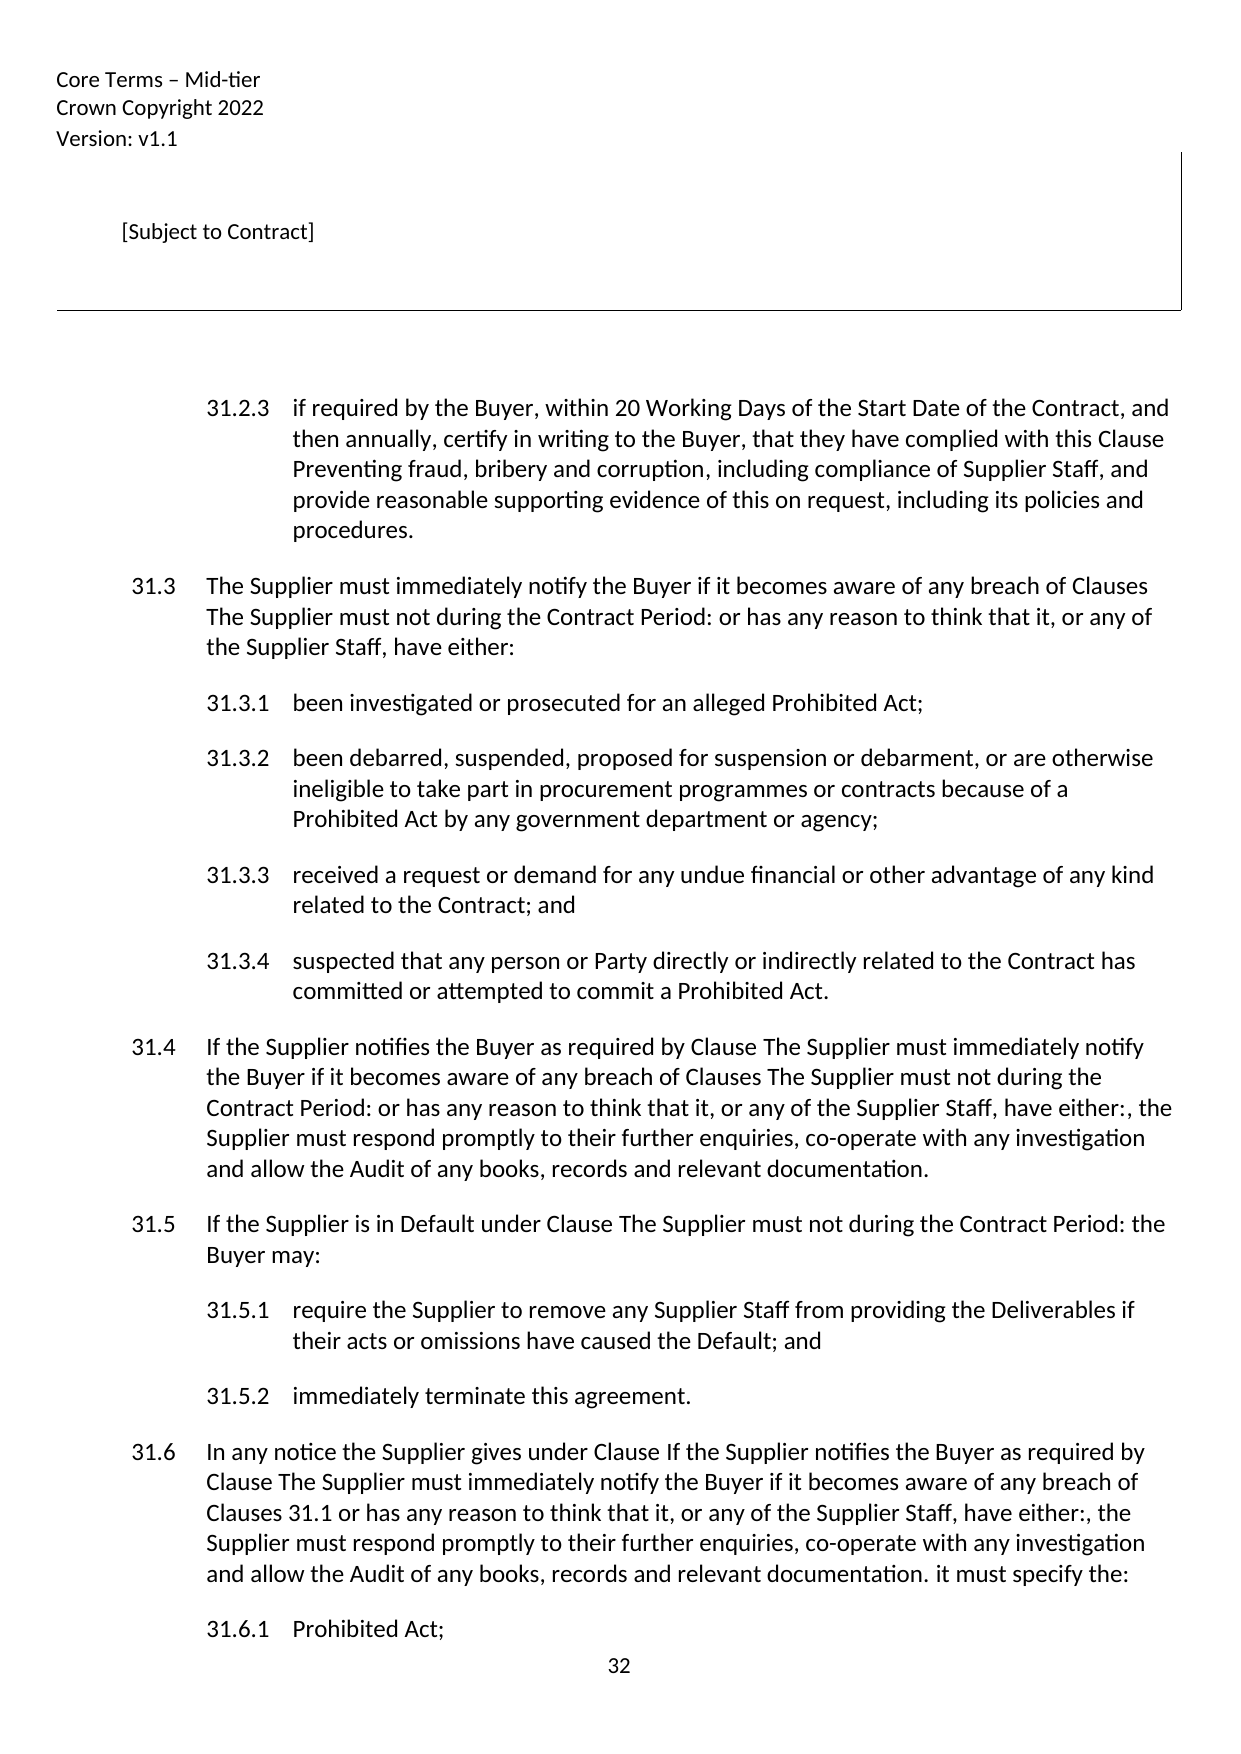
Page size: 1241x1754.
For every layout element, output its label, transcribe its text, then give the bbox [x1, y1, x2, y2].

subtitle The Supplier must immediately notify the Buyer if it becomes aware of any breach of Clauses 31.1 or has any reason to think that it, or any of the Supplier Staff, have either: [131, 570, 1181, 662]
subtitle If the Supplier notifies the Buyer as required by Clause 31.3, the Supplier must respond promptly to their further enquiries, co-operate with any investigation and allow the Audit of any books, records and relevant documentation. [131, 1031, 1181, 1183]
subtitle been investigated or prosecuted for an alleged Prohibited Act; [206, 687, 1181, 717]
subtitle suspected that any person or Party directly or indirectly related to the Contract has committed or attempted to commit a Prohibited Act. [206, 945, 1181, 1006]
subtitle received a request or demand for any undue financial or other advantage of any kind related to the Contract; and [206, 859, 1181, 920]
subtitle In any notice the Supplier gives under Clause 31.4 it must specify the: [131, 1436, 1181, 1589]
subtitle immediately terminate this agreement. [206, 1381, 1181, 1411]
subtitle Prohibited Act; [206, 1614, 1181, 1644]
subtitle require the Supplier to remove any Supplier Staff from providing the Deliverables if their acts or omissions have caused the Default; and [206, 1294, 1181, 1356]
subtitle If the Supplier is in Default under Clause 31.1 the Buyer may: [131, 1208, 1181, 1269]
subtitle been debarred, suspended, proposed for suspension or debarment, or are otherwise ineligible to take part in procurement programmes or contracts because of a Prohibited Act by any government department or agency; [206, 742, 1181, 834]
subtitle if required by the Buyer, within 20 Working Days of the Start Date of the Contract, and then annually, certify in writing to the Buyer, that they have complied with this Clause 31, including compliance of Supplier Staff, and provide reasonable supporting evidence of this on request, including its policies and procedures. [206, 392, 1181, 545]
